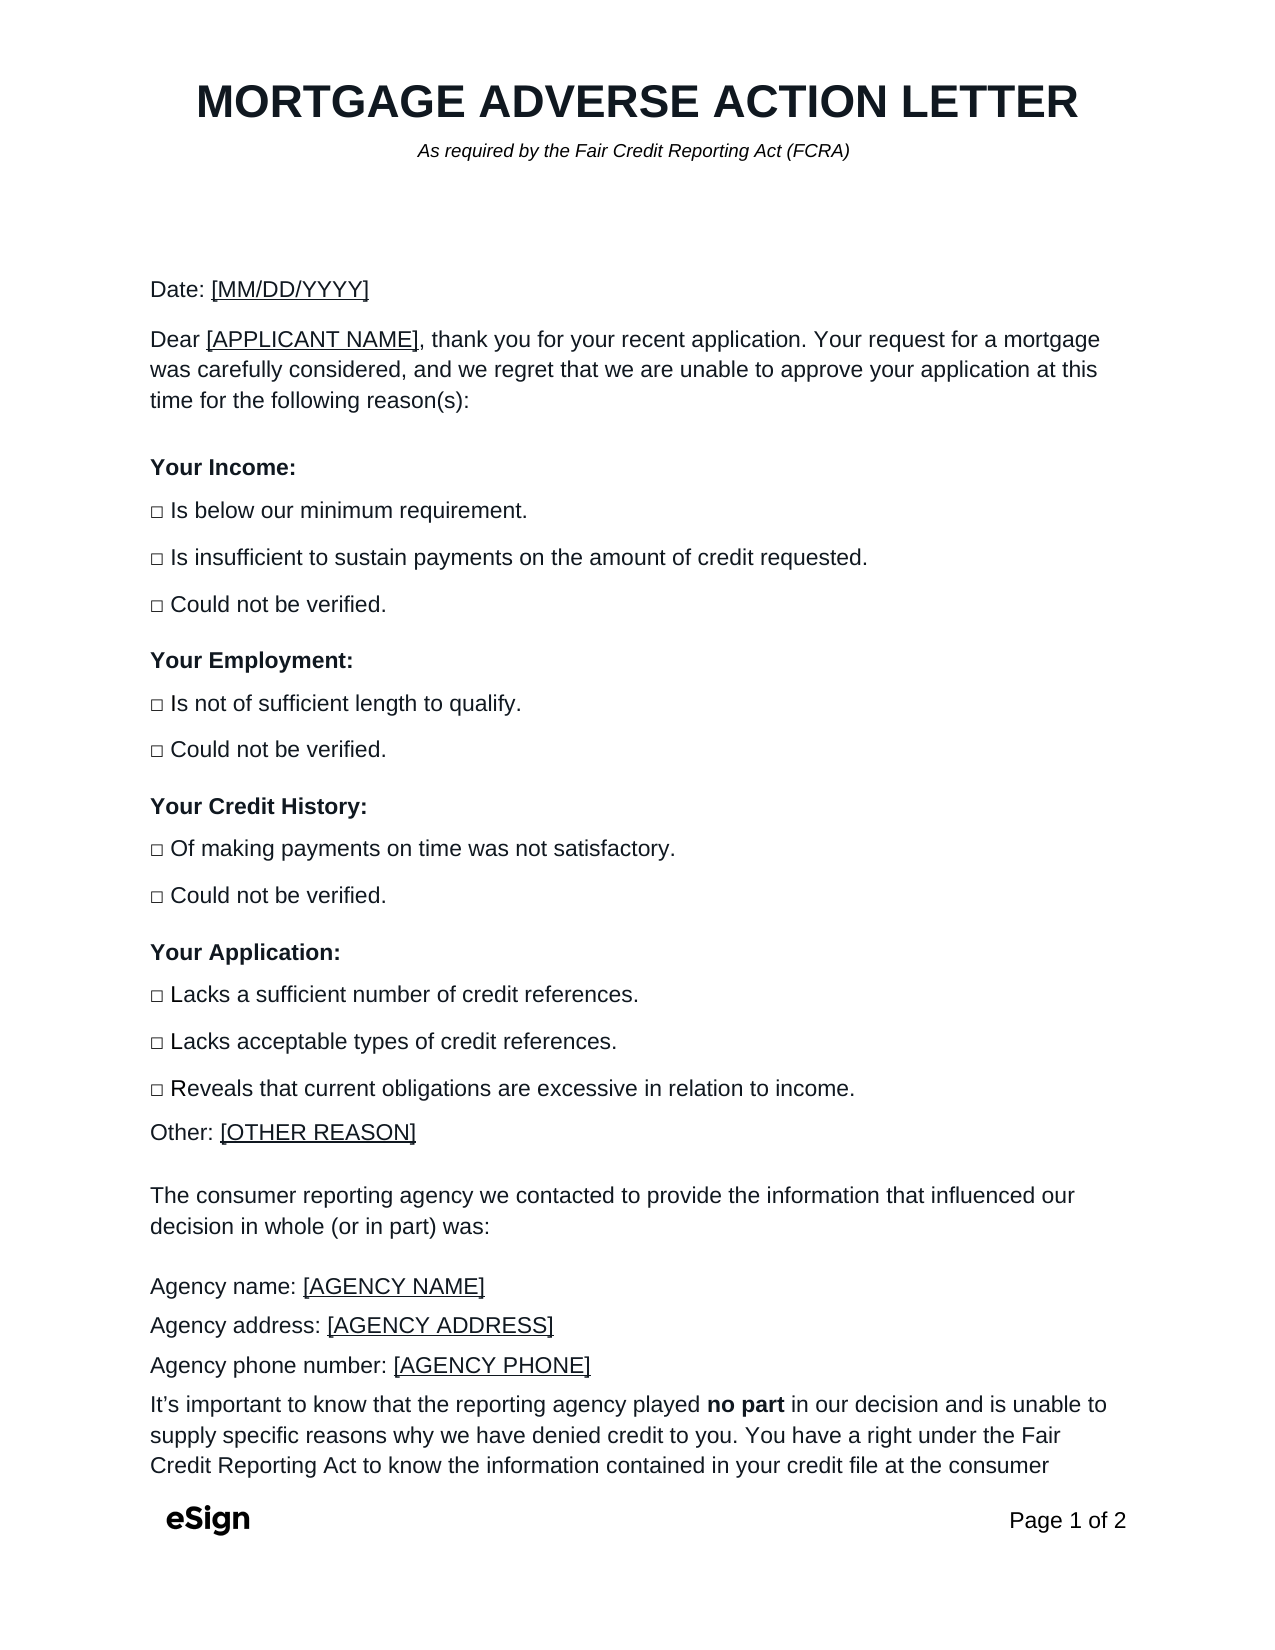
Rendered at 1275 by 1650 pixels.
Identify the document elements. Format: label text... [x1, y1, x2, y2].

text The consumer reporting agency we contacted to provide the information that influenced our decision in whole (or in part) was: [150, 1182, 1125, 1239]
text MORTGAGE ADVERSE ACTION LETTER [150, 75, 1125, 128]
text It’s important to know that the reporting agency played no part in our decision and is unable to supply specific reasons why we have denied credit to you. You have a right under the Fair Credit Reporting Act to know the information contained in your credit file at the consumer [150, 1391, 1125, 1478]
text ☐ Lacks acceptable types of credit references. [150, 1025, 1125, 1056]
text Dear [APPLICANT NAME], thank you for your recent application. Your request for a mortgage was carefully considered, and we regret that we are unable to approve your application at this time for the following reason(s): [150, 326, 1125, 413]
text ☐ Lacks a sufficient number of credit references. [150, 978, 1125, 1009]
text ☐ Reveals that current obligations are excessive in relation to income. [150, 1072, 1125, 1103]
text As required by the Fair Credit Reporting Act (FCRA) [150, 140, 1125, 162]
text Agency address: [AGENCY ADDRESS] [150, 1312, 1125, 1339]
text Your Credit History: [150, 793, 1125, 819]
text ☐ Is insufficient to sustain payments on the amount of credit requested. [150, 541, 1125, 572]
text Your Application: [150, 938, 1125, 965]
text Other: [OTHER REASON] [150, 1118, 1125, 1145]
text Your Employment: [150, 647, 1125, 673]
text ☐ Is below our minimum requirement. [150, 494, 1125, 525]
text Agency phone number: [AGENCY PHONE] [150, 1352, 1125, 1378]
text Date: [MM/DD/YYYY] [150, 276, 1125, 303]
text ☐ Is not of sufficient length to qualify. [150, 686, 1125, 718]
text ☐ Of making payments on time was not satisfactory. [150, 832, 1125, 863]
text Your Income: [150, 454, 1125, 481]
text ☐ Could not be verified. [150, 588, 1125, 619]
text ☐ Could not be verified. [150, 879, 1125, 910]
text ☐ Could not be verified. [150, 733, 1125, 764]
text Agency name: [AGENCY NAME] [150, 1273, 1125, 1299]
